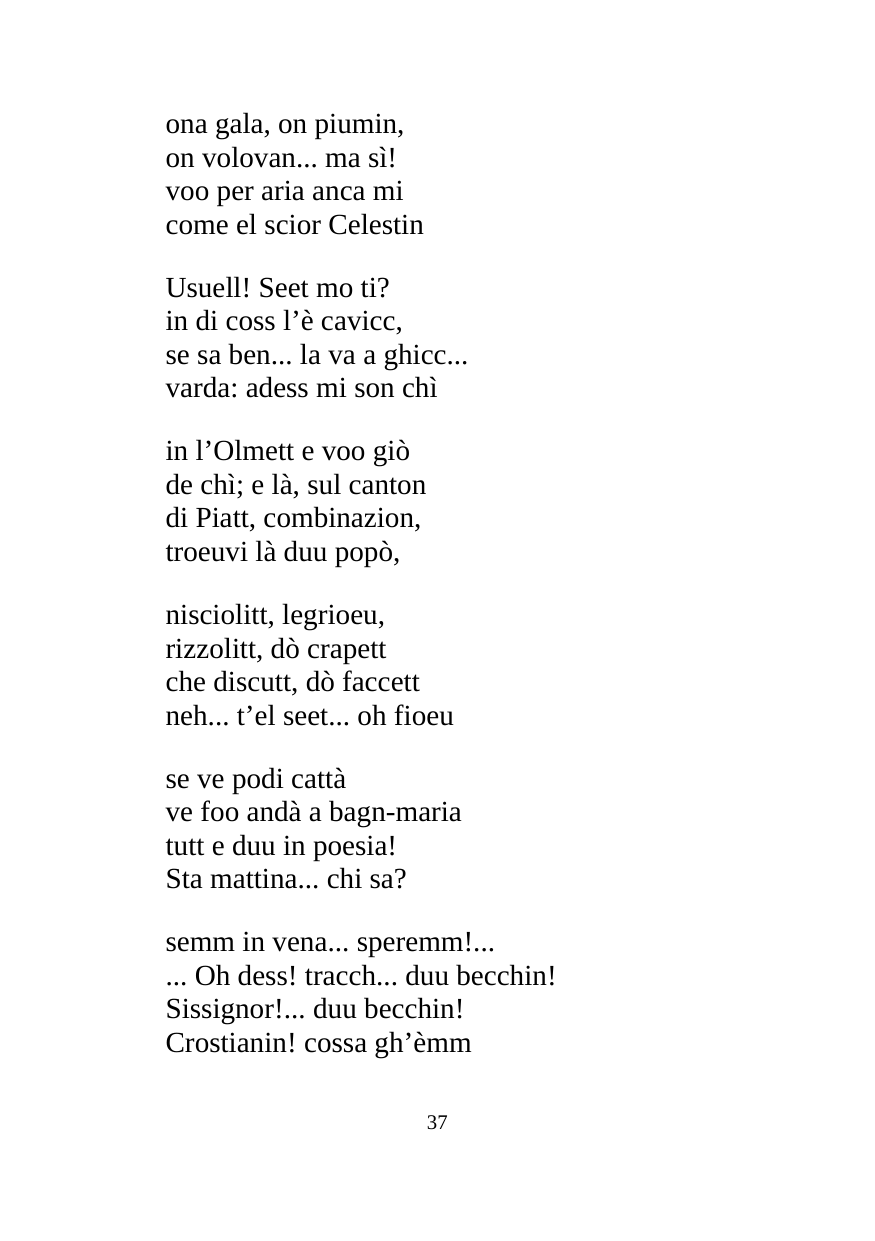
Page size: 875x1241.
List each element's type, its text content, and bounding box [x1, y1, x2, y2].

text Usuell! Seet mo ti? in di coss l’è cavicc, se sa ben... la va a ghicc... varda: adess mi son chì [165, 270, 768, 404]
text in l’Olmett e voo giò de chì; e là, sul canton di Piatt, combinazion, troeuvi là duu popò, [165, 433, 768, 568]
text ona gala, on piumin, on volovan... ma sì! voo per aria anca mi come el scior Celestin [165, 106, 768, 240]
text nisciolitt, legrioeu, rizzolitt, dò crapett che discutt, dò faccett neh... t’el seet... oh fioeu [165, 597, 768, 731]
text se ve podi cattà ve foo andà a bagn-maria tutt e duu in poesia! Sta mattina... chi sa? [165, 761, 768, 895]
text semm in vena... speremm!... ... Oh dess! tracch... duu becchin! Sissignor!... duu becchin! Crostianin! cossa gh’èmm [165, 924, 768, 1059]
